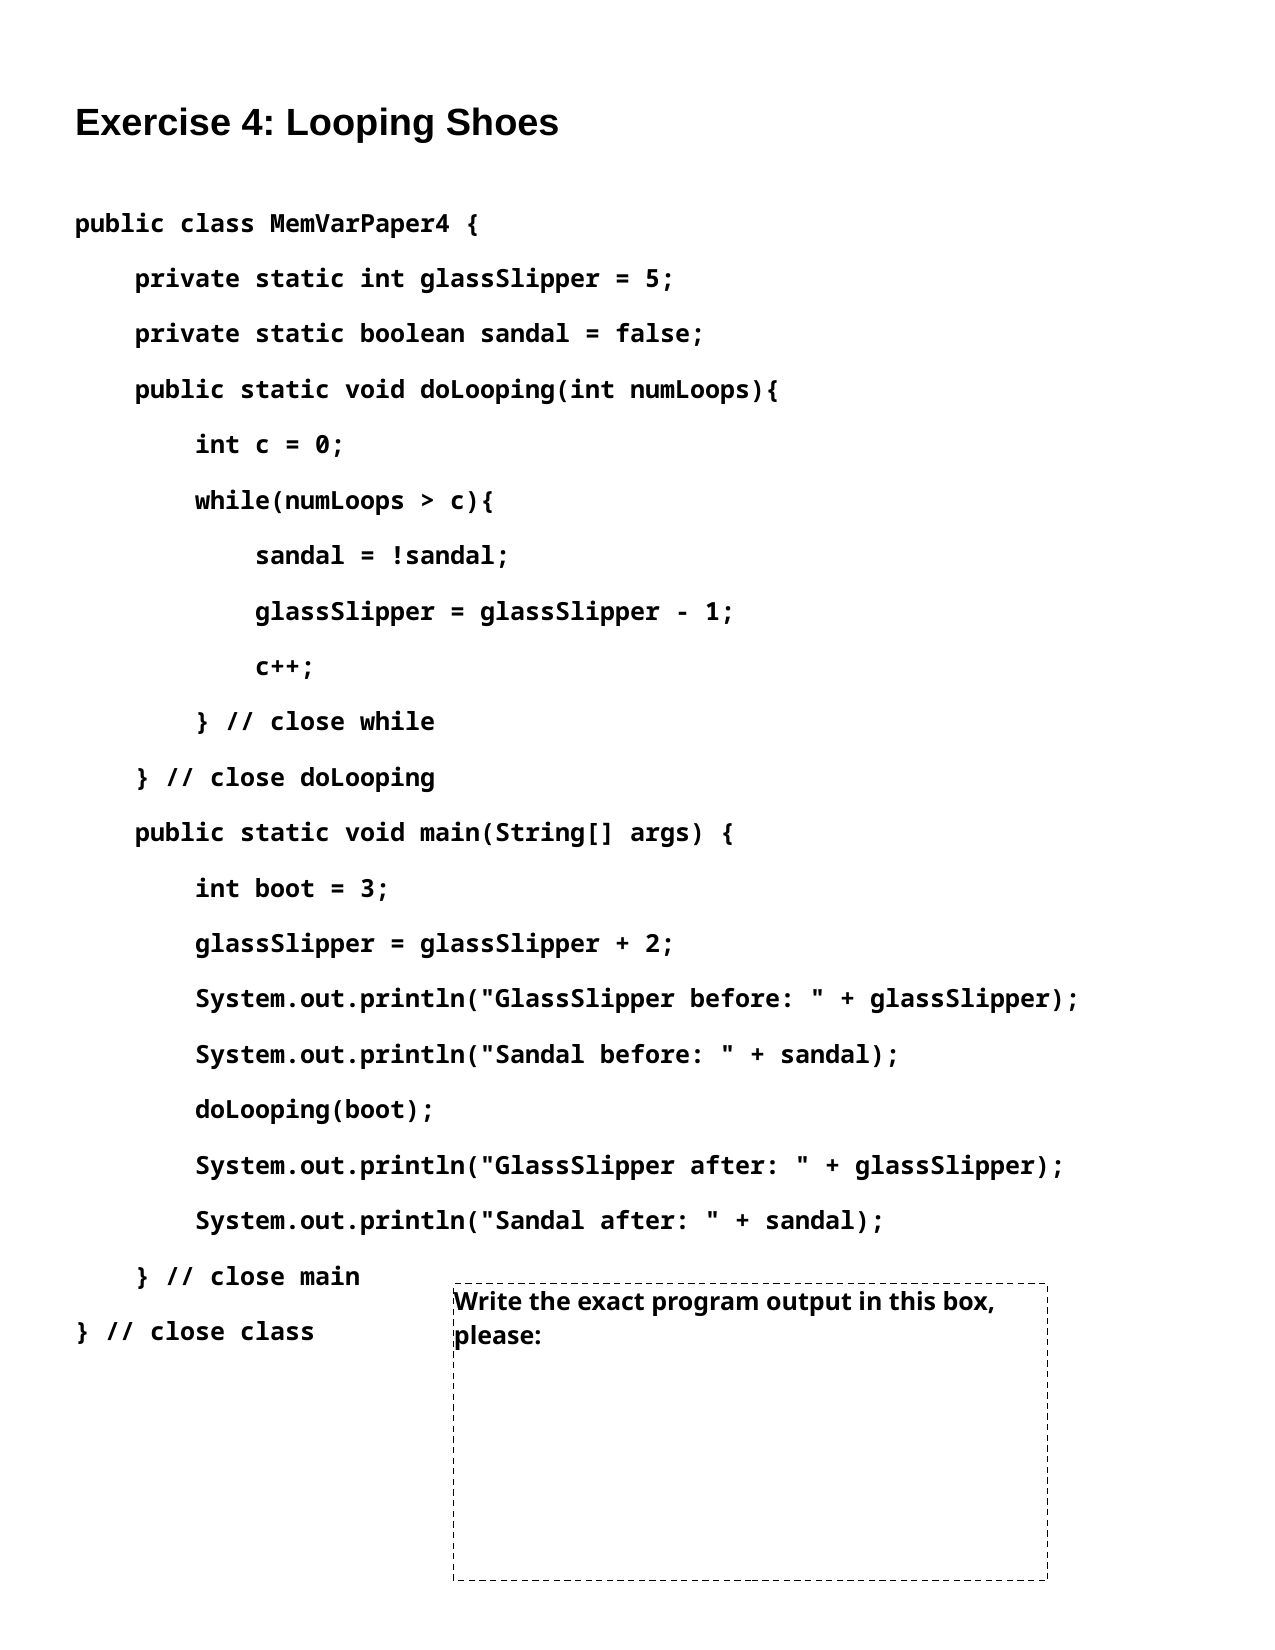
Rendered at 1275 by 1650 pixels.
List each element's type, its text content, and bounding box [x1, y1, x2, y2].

text System.out.println("Sandal after: " + sandal); [75, 1203, 1200, 1237]
text System.out.println("GlassSlipper after: " + glassSlipper); [75, 1147, 1200, 1181]
text int c = 0; [75, 427, 1200, 461]
text glassSlipper = glassSlipper + 2; [75, 926, 1200, 960]
text public static void main(String[] args) { [75, 815, 1200, 849]
text c++; [75, 648, 1200, 683]
text doLooping(boot); [75, 1092, 1200, 1126]
text public static void doLooping(int numLoops){ [75, 371, 1200, 406]
text System.out.println("Sandal before: " + sandal); [75, 1036, 1200, 1071]
text } // close class [75, 1313, 1200, 1348]
text sandal = !sandal; [75, 538, 1200, 572]
text glassSlipper = glassSlipper - 1; [75, 593, 1200, 627]
text } // close doLooping [75, 759, 1200, 793]
text int boot = 3; [75, 870, 1200, 904]
text private static boolean sandal = false; [75, 316, 1200, 350]
text private static int glassSlipper = 5; [75, 261, 1200, 295]
text } // close while [75, 704, 1200, 738]
text public class MemVarPaper4 { [75, 205, 1200, 239]
text } // close main [75, 1258, 1200, 1292]
subtitle Exercise 4: Looping Shoes [75, 100, 1200, 144]
text while(numLoops > c){ [75, 482, 1200, 516]
text System.out.println("GlassSlipper before: " + glassSlipper); [75, 981, 1200, 1015]
